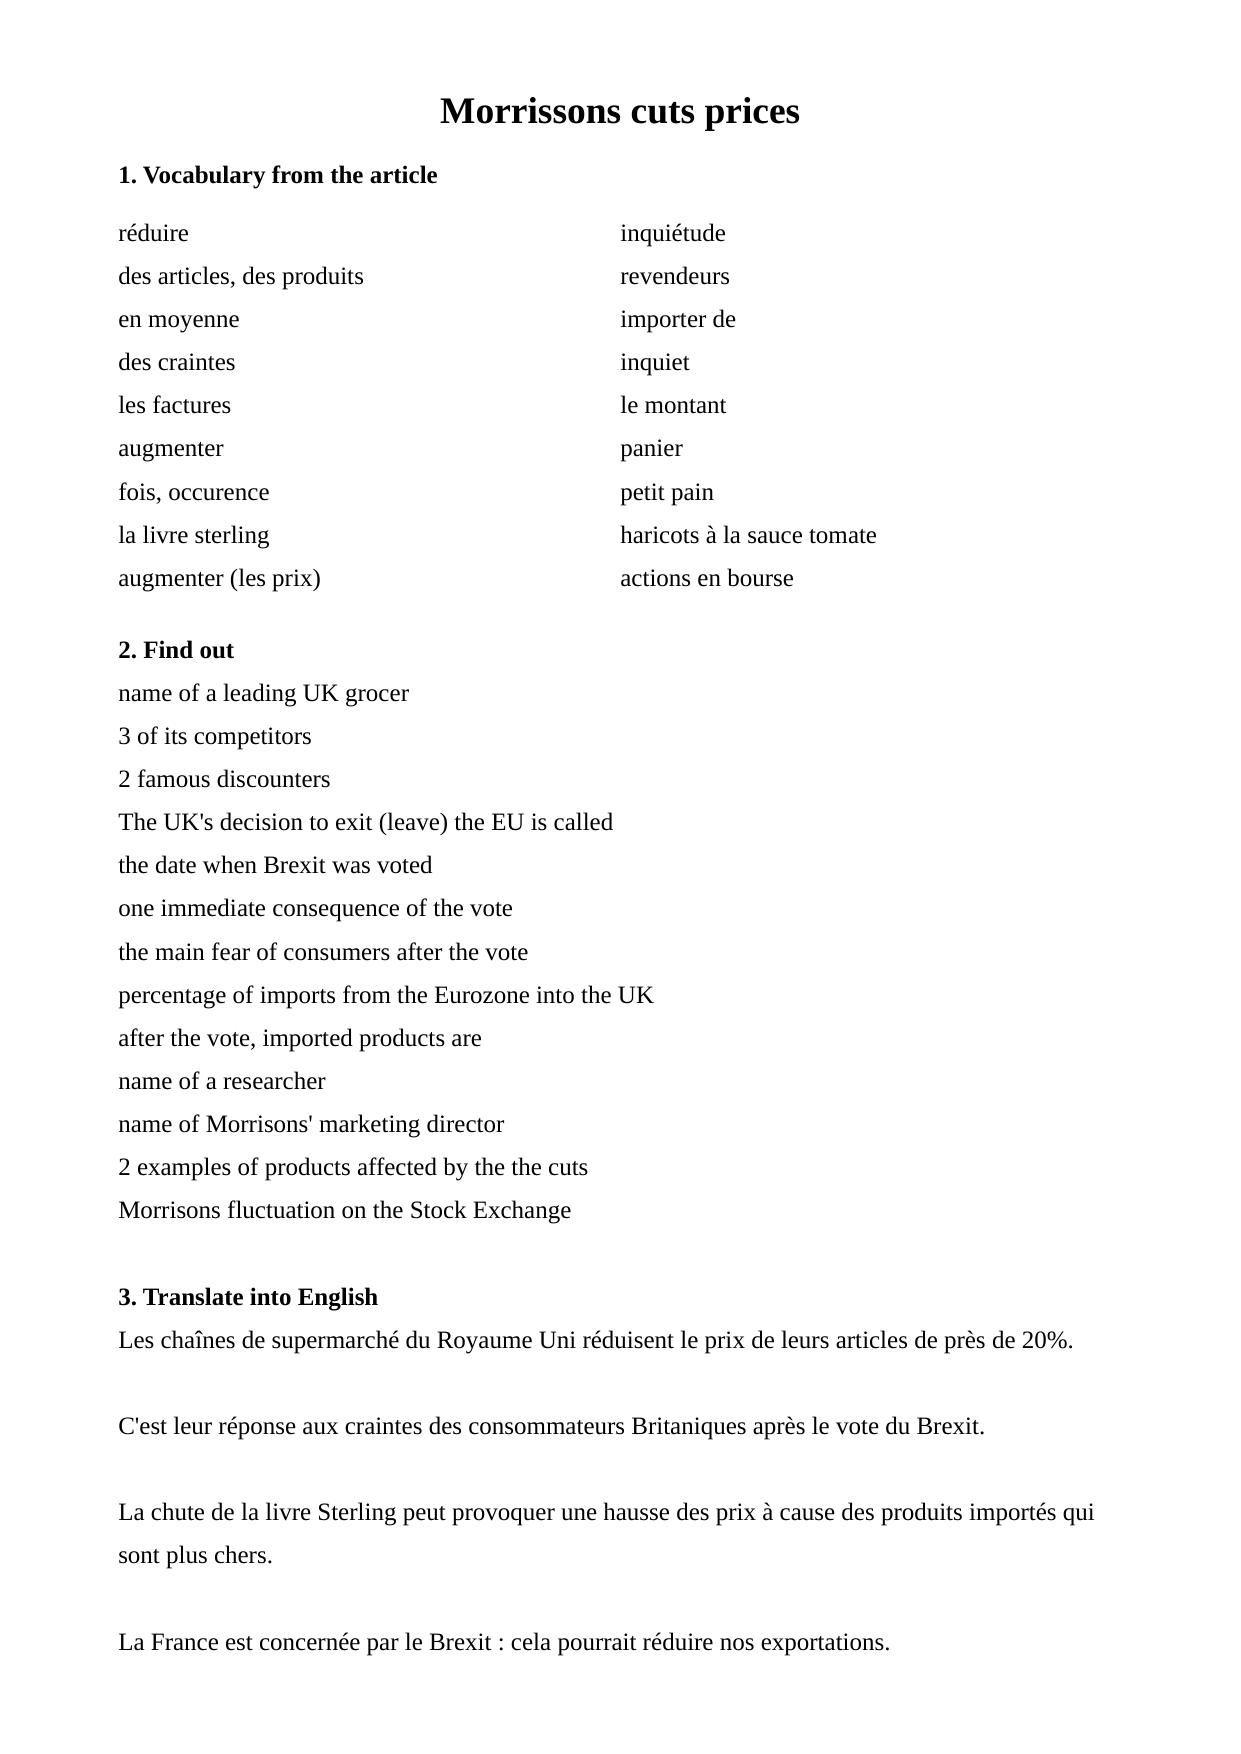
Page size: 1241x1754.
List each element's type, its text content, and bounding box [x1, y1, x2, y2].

text augmenter (les prix) [118, 563, 620, 592]
text inquiet [620, 347, 1122, 376]
text Les chaînes de supermarché du Royaume Uni réduisent le prix de leurs articles de près de 20%. [118, 1325, 1122, 1353]
text C'est leur réponse aux craintes des consommateurs Britaniques après le vote du Brexit. [118, 1411, 1122, 1440]
text réduire [118, 218, 620, 247]
text La chute de la livre Sterling peut provoquer une hausse des prix à cause des produits importés qui sont plus chers. [118, 1497, 1122, 1569]
text The UK's decision to exit (leave) the EU is called the date when Brexit was voted one immediate consequence of the vote [118, 807, 1122, 922]
text augmenter [118, 433, 620, 462]
text actions en bourse [620, 563, 1122, 592]
text les factures [118, 390, 620, 419]
text inquiétude [620, 218, 1122, 247]
text 2. Find out name of a leading UK grocer 3 of its competitors [118, 635, 1122, 750]
text fois, occurence [118, 477, 620, 505]
text Morrissons cuts prices [118, 88, 1122, 132]
text importer de [620, 304, 1122, 333]
text 3. Translate into English [118, 1282, 1122, 1310]
text revendeurs [620, 261, 1122, 290]
text 2 famous discounters [118, 764, 1122, 793]
text le montant panier [620, 390, 1122, 462]
text after the vote, imported products are name of a researcher name of Morrisons' marketing director 2 examples of products affected by the the cuts Morrisons fluctuation on the Stock Exchange [118, 1023, 1122, 1224]
text des articles, des produits [118, 261, 620, 290]
text the main fear of consumers after the vote [118, 937, 1122, 965]
text petit pain haricots à la sauce tomate [620, 477, 1122, 548]
text la livre sterling [118, 520, 620, 548]
text percentage of imports from the Eurozone into the UK [118, 980, 1122, 1008]
text La France est concernée par le Brexit : cela pourrait réduire nos exportations. [118, 1627, 1122, 1655]
text 1. Vocabulary from the article [118, 160, 1122, 218]
text des craintes [118, 347, 620, 376]
text en moyenne [118, 304, 620, 333]
